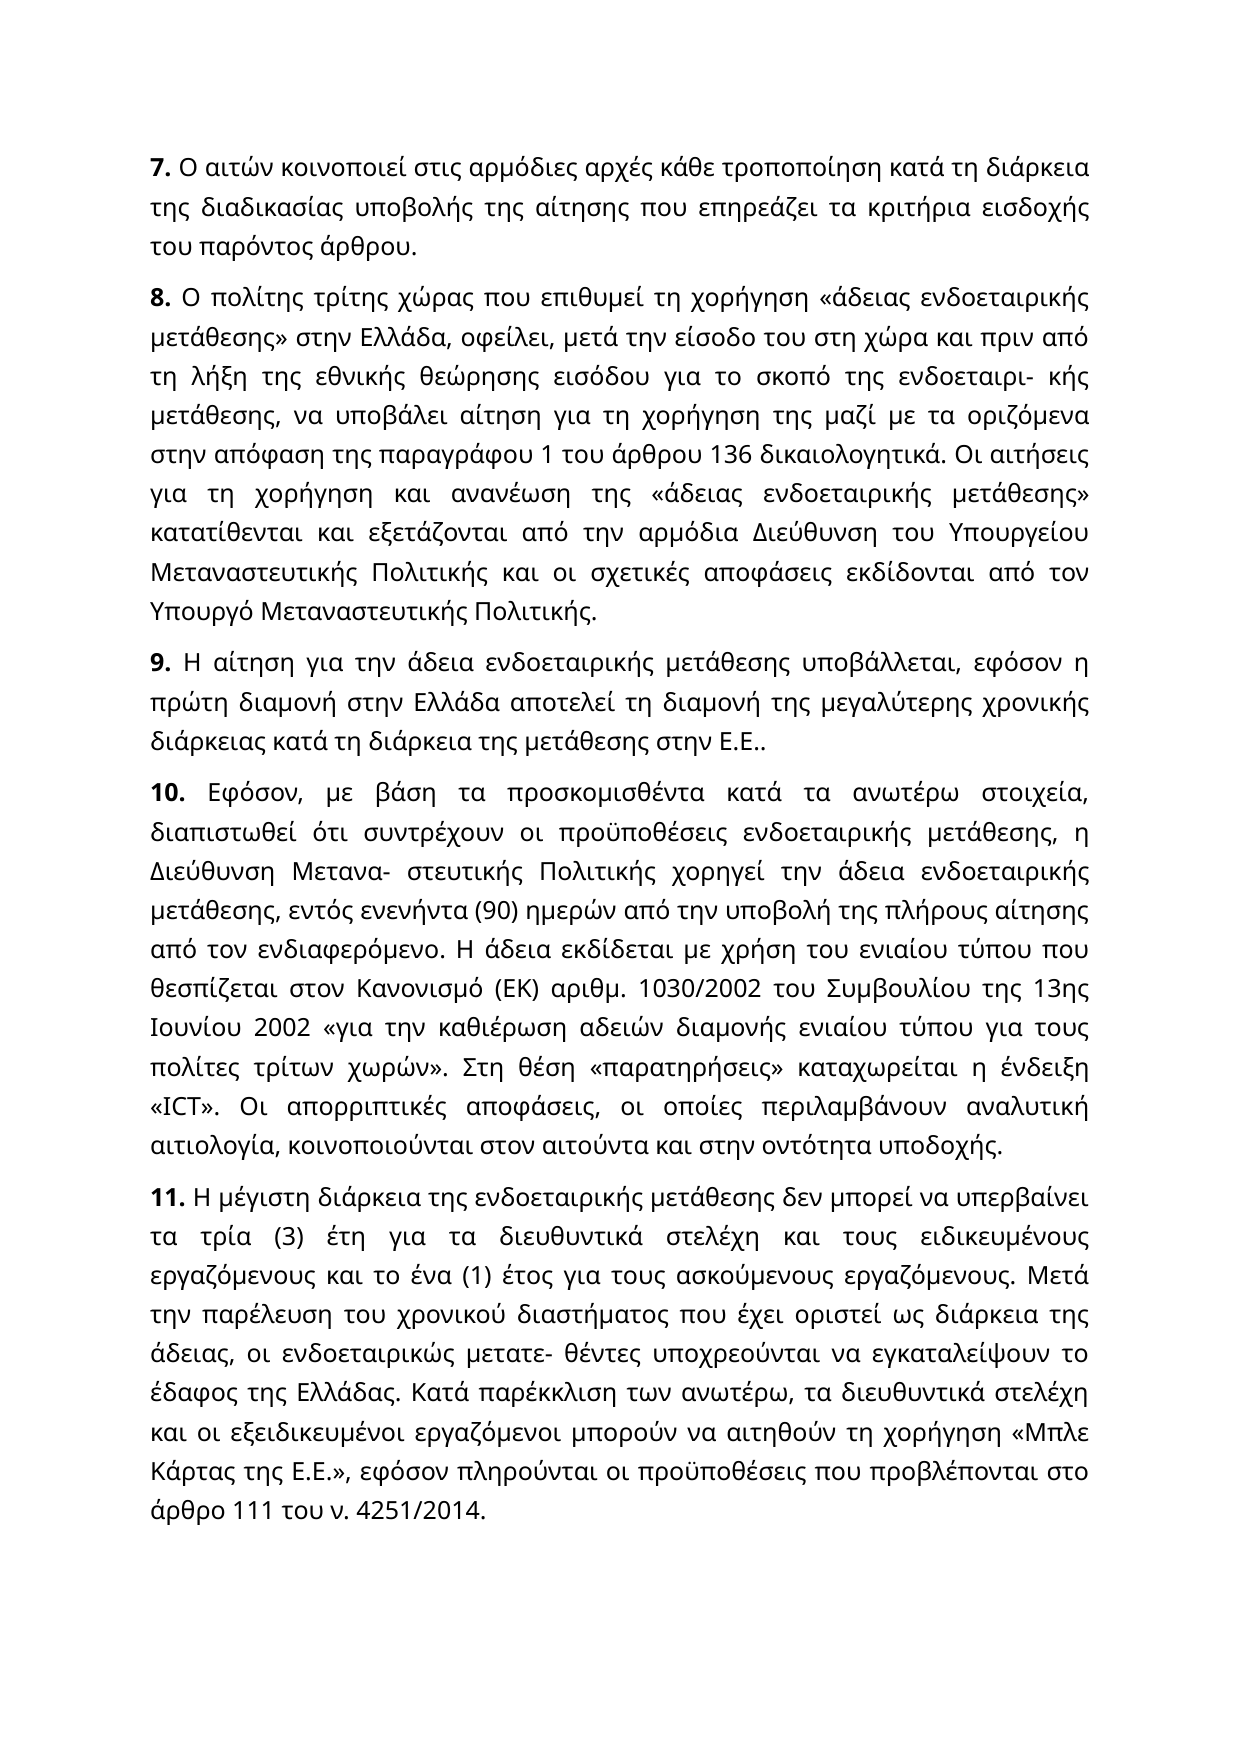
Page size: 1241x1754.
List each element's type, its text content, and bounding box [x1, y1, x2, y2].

text 10. Εφόσον, με βάση τα προσκομισθέντα κατά τα ανωτέρω στοιχεία, διαπιστωθεί ότι συντρέχουν οι προϋποθέσεις ενδοεταιρικής μετάθεσης, η Διεύθυνση Μετανα- στευτικής Πολιτικής χορηγεί την άδεια ενδοεταιρικής μετάθεσης, εντός ενενήντα (90) ημερών από την υποβολή της πλήρους αίτησης από τον ενδιαφερόμενο. Η άδεια εκδίδεται με χρήση του ενιαίου τύπου που θεσπίζεται στον Κανονισμό (ΕΚ) αριθμ. 1030/2002 του Συμβουλίου της 13ης Ιουνίου 2002 «για την καθιέρωση αδειών διαμονής ενιαίου τύπου για τους πολίτες τρίτων χωρών». Στη θέση «παρατηρήσεις» καταχωρείται η ένδειξη «ICT». Οι απορριπτικές αποφάσεις, οι οποίες περιλαμβάνουν αναλυτική αιτιολογία, κοινοποιούνται στον αιτούντα και στην οντότητα υποδοχής. [150, 775, 1090, 1162]
text 8. Ο πολίτης τρίτης χώρας που επιθυμεί τη χορήγηση «άδειας ενδοεταιρικής μετάθεσης» στην Ελλάδα, οφείλει, μετά την είσοδο του στη χώρα και πριν από τη λήξη της εθνικής θεώρησης εισόδου για το σκοπό της ενδοεταιρι- κής μετάθεσης, να υποβάλει αίτηση για τη χορήγηση της μαζί με τα οριζόμενα στην απόφαση της παραγράφου 1 του άρθρου 136 δικαιολογητικά. Οι αιτήσεις για τη χορήγηση και ανανέωση της «άδειας ενδοεταιρικής μετάθεσης» κατατίθενται και εξετάζονται από την αρμόδια Διεύθυνση του Υπουργείου Μεταναστευτικής Πολιτικής και οι σχετικές αποφάσεις εκδίδονται από τον Υπουργό Μεταναστευτικής Πολιτικής. [150, 280, 1090, 627]
text 9. Η αίτηση για την άδεια ενδοεταιρικής μετάθεσης υποβάλλεται, εφόσον η πρώτη διαμονή στην Ελλάδα αποτελεί τη διαμονή της μεγαλύτερης χρονικής διάρκειας κατά τη διάρκεια της μετάθεσης στην Ε.Ε.. [150, 645, 1090, 757]
text 11. Η μέγιστη διάρκεια της ενδοεταιρικής μετάθεσης δεν μπορεί να υπερβαίνει τα τρία (3) έτη για τα διευθυντικά στελέχη και τους ειδικευμένους εργαζόμενους και το ένα (1) έτος για τους ασκούμενους εργαζόμενους. Μετά την παρέλευση του χρονικού διαστήματος που έχει οριστεί ως διάρκεια της άδειας, οι ενδοεταιρικώς μετατε- θέντες υποχρεούνται να εγκαταλείψουν το έδαφος της Ελλάδας. Κατά παρέκκλιση των ανωτέρω, τα διευθυντικά στελέχη και οι εξειδικευμένοι εργαζόμενοι μπορούν να αιτηθούν τη χορήγηση «Μπλε Κάρτας της Ε.Ε.», εφόσον πληρούνται οι προϋποθέσεις που προβλέπονται στο άρθρο 111 του ν. 4251/2014. [150, 1179, 1090, 1527]
text 7. Ο αιτών κοινοποιεί στις αρμόδιες αρχές κάθε τροποποίηση κατά τη διάρκεια της διαδικασίας υποβολής της αίτησης που επηρεάζει τα κριτήρια εισδοχής του παρόντος άρθρου. [150, 150, 1090, 262]
